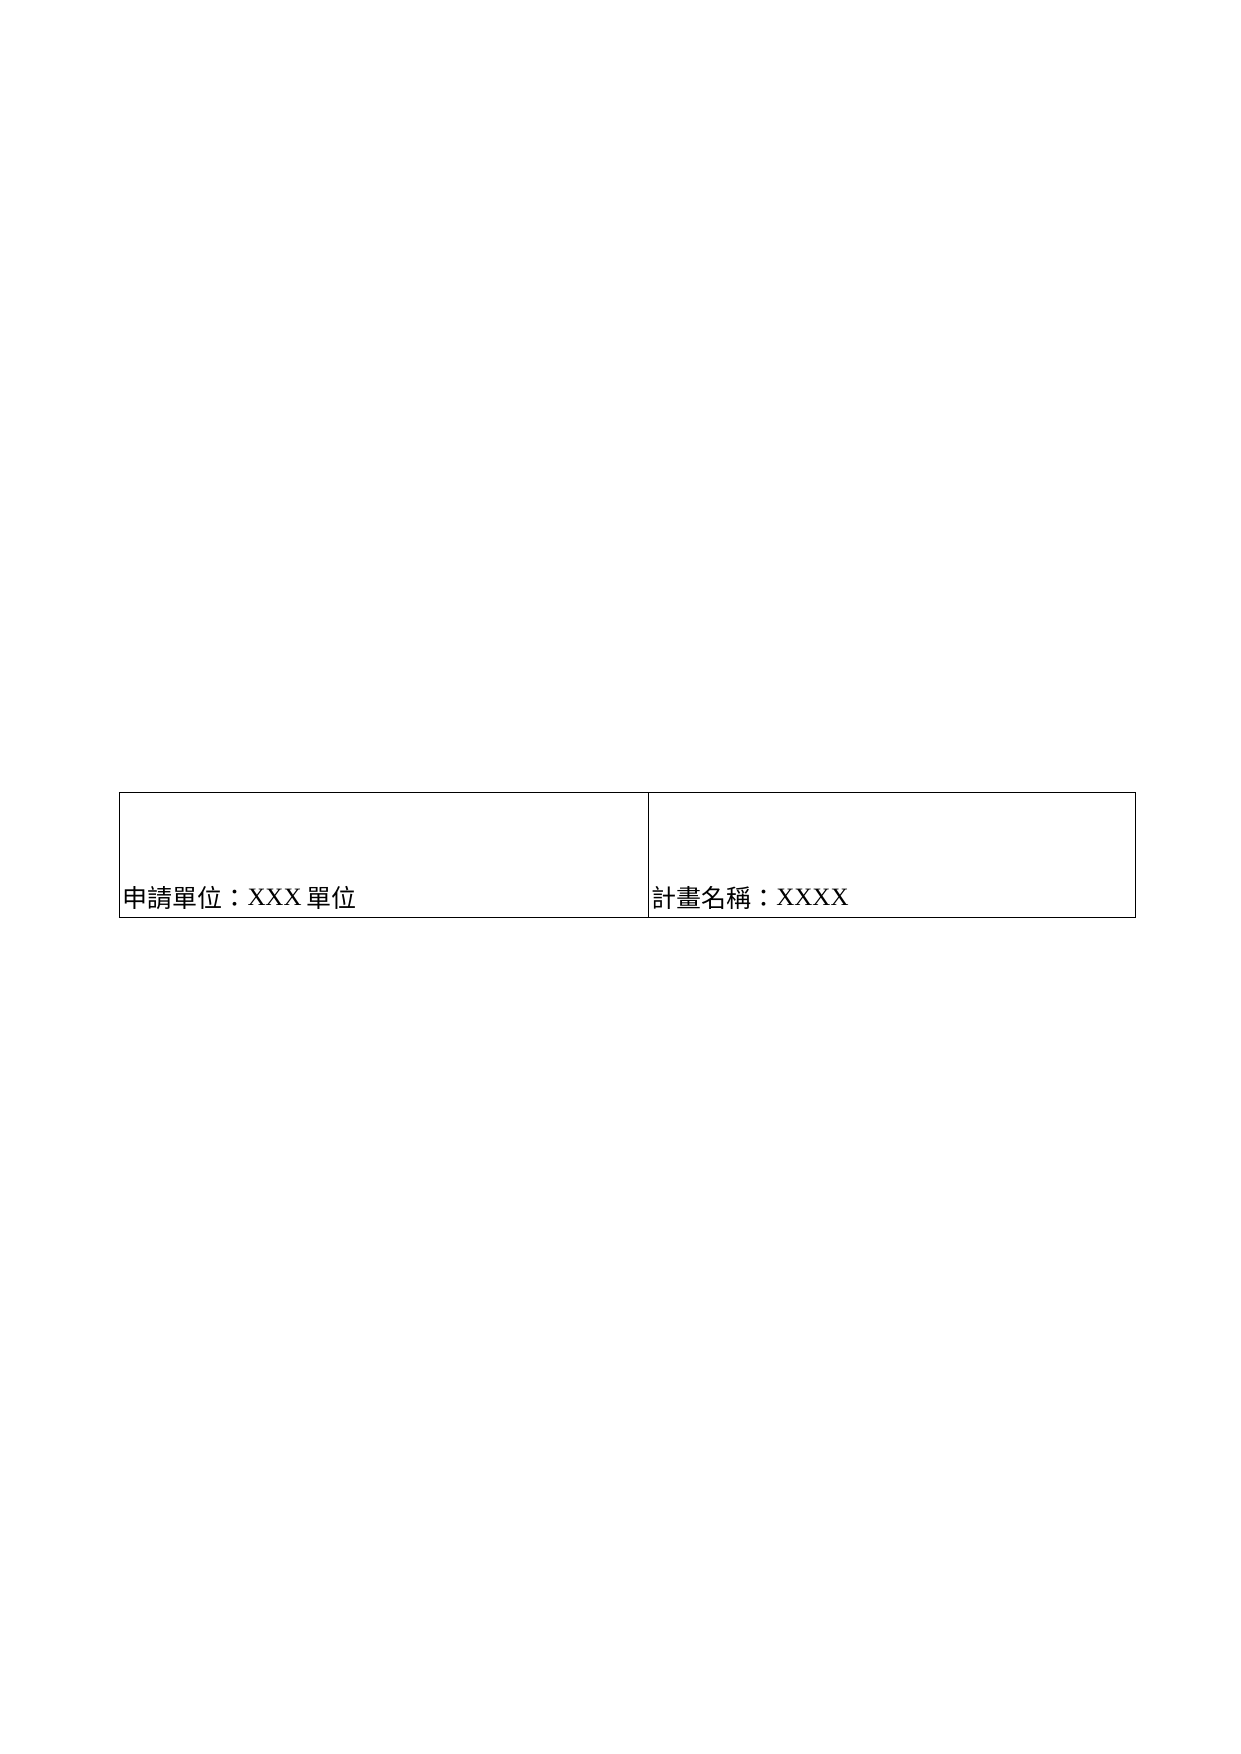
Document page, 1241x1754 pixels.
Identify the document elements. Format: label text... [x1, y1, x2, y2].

table_cell 計畫名稱：XXXX [649, 793, 1135, 917]
table_cell 申請單位：XXX單位 [120, 793, 648, 917]
